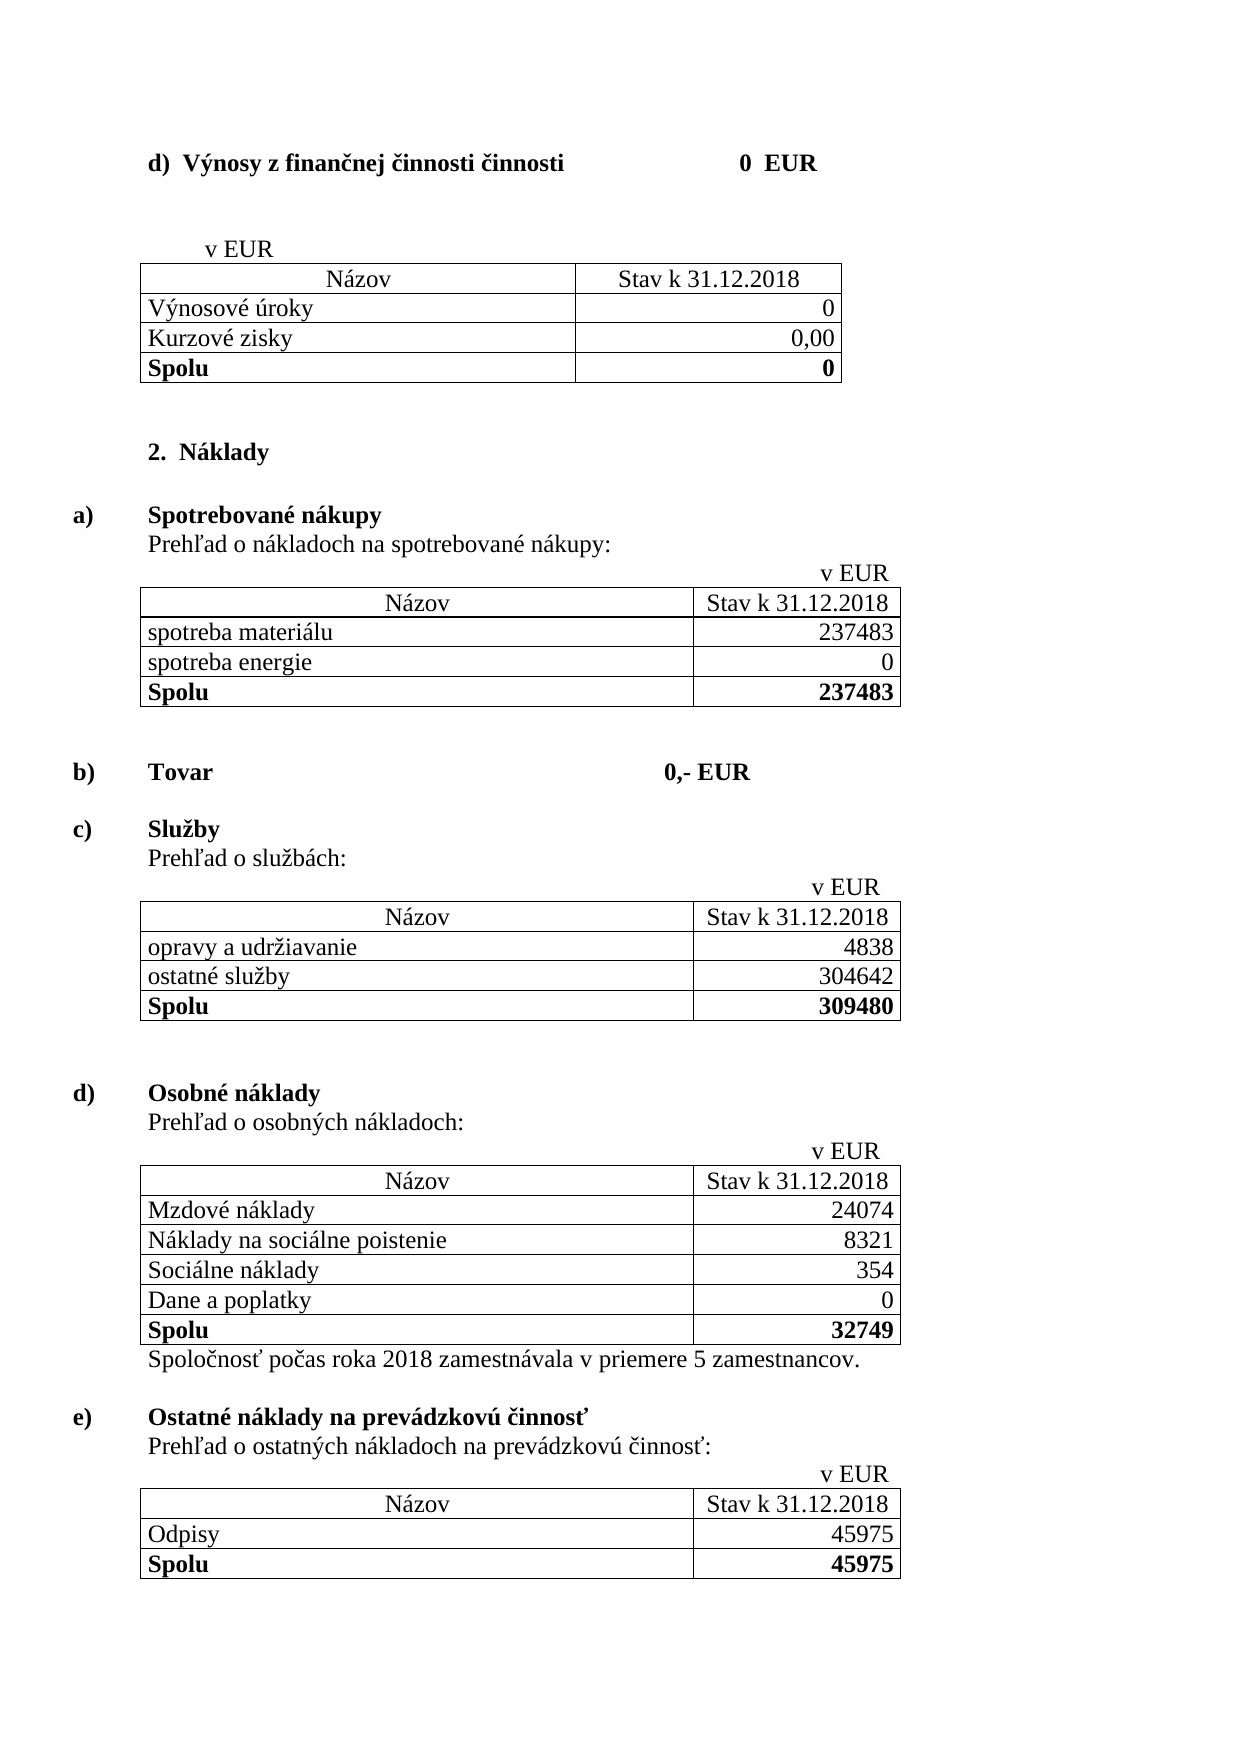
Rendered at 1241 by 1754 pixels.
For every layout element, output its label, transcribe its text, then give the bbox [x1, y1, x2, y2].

table_header Stav k 31.12.2018 [694, 1166, 900, 1194]
table_cell 0,00 [576, 323, 841, 352]
table_cell 0 [694, 1285, 900, 1314]
table_cell spotreba materiálu [141, 618, 693, 646]
subtitle Služby [73, 814, 1093, 843]
table_cell 8321 [694, 1225, 900, 1254]
table_cell opravy a udržiavanie [141, 932, 693, 960]
table_cell 4838 [694, 932, 900, 960]
table_cell Sociálne náklady [141, 1255, 693, 1284]
table_header Názov [141, 1489, 693, 1518]
table_cell Výnosové úroky [141, 294, 575, 322]
table_header Názov [141, 902, 693, 931]
text Spoločnosť počas roka 2018 zamestnávala v priemere 5 zamestnancov. [148, 1344, 1093, 1373]
table_cell 237483 [694, 618, 900, 646]
table_header Stav k 31.12.2018 [694, 588, 900, 616]
table_cell Spolu [141, 991, 693, 1020]
text v EUR [192, 872, 1093, 901]
table_cell 0 [576, 294, 841, 322]
table_cell Spolu [141, 1315, 693, 1343]
subtitle 2. náklady [148, 437, 1093, 465]
text v EUR [192, 1136, 1093, 1165]
table_cell spotreba energie [141, 647, 693, 676]
table_cell Kurzové zisky [141, 323, 575, 352]
table_header Stav k 31.12.2018 [694, 902, 900, 931]
table_cell Spolu [141, 677, 693, 706]
subtitle Osobné náklady [73, 1078, 1093, 1107]
table_header Stav k 31.12.2018 [576, 264, 841, 292]
table_cell 0 [576, 353, 841, 382]
text v EUR [192, 558, 1093, 587]
table_cell 304642 [694, 961, 900, 990]
table_cell Mzdové náklady [141, 1196, 693, 1224]
table_cell Spolu [141, 353, 575, 382]
subtitle Tovar 0,- EUR [73, 757, 1093, 786]
table_cell 32749 [694, 1315, 900, 1343]
subtitle d) Výnosy z finančnej činnosti činnosti 0 EUR [148, 148, 1093, 176]
text Prehľad o nákladoch na spotrebované nákupy: [148, 529, 1093, 558]
table_cell 0 [694, 647, 900, 676]
text Prehľad o službách: [148, 843, 1093, 872]
table_cell 45975 [694, 1519, 900, 1548]
table_header Stav k 31.12.2018 [694, 1489, 900, 1518]
table_header Názov [141, 588, 693, 616]
table_cell Odpisy [141, 1519, 693, 1548]
text v EUR [192, 234, 1093, 263]
table_cell 24074 [694, 1196, 900, 1224]
table_cell Náklady na sociálne poistenie [141, 1225, 693, 1254]
text v EUR [192, 1459, 1093, 1488]
subtitle Ostatné náklady na prevádzkovú činnosť [73, 1402, 1093, 1431]
table_header Názov [141, 264, 575, 292]
table_cell 45975 [694, 1549, 900, 1578]
text Prehľad o ostatných nákladoch na prevádzkovú činnosť: [148, 1431, 1093, 1459]
table_cell Dane a poplatky [141, 1285, 693, 1314]
table_cell 309480 [694, 991, 900, 1020]
table_cell Spolu [141, 1549, 693, 1578]
table_header Názov [141, 1166, 693, 1194]
table_cell 237483 [694, 677, 900, 706]
table_cell 354 [694, 1255, 900, 1284]
subtitle Spotrebované nákupy [73, 500, 1093, 529]
text Prehľad o osobných nákladoch: [148, 1107, 1093, 1136]
table_cell ostatné služby [141, 961, 693, 990]
